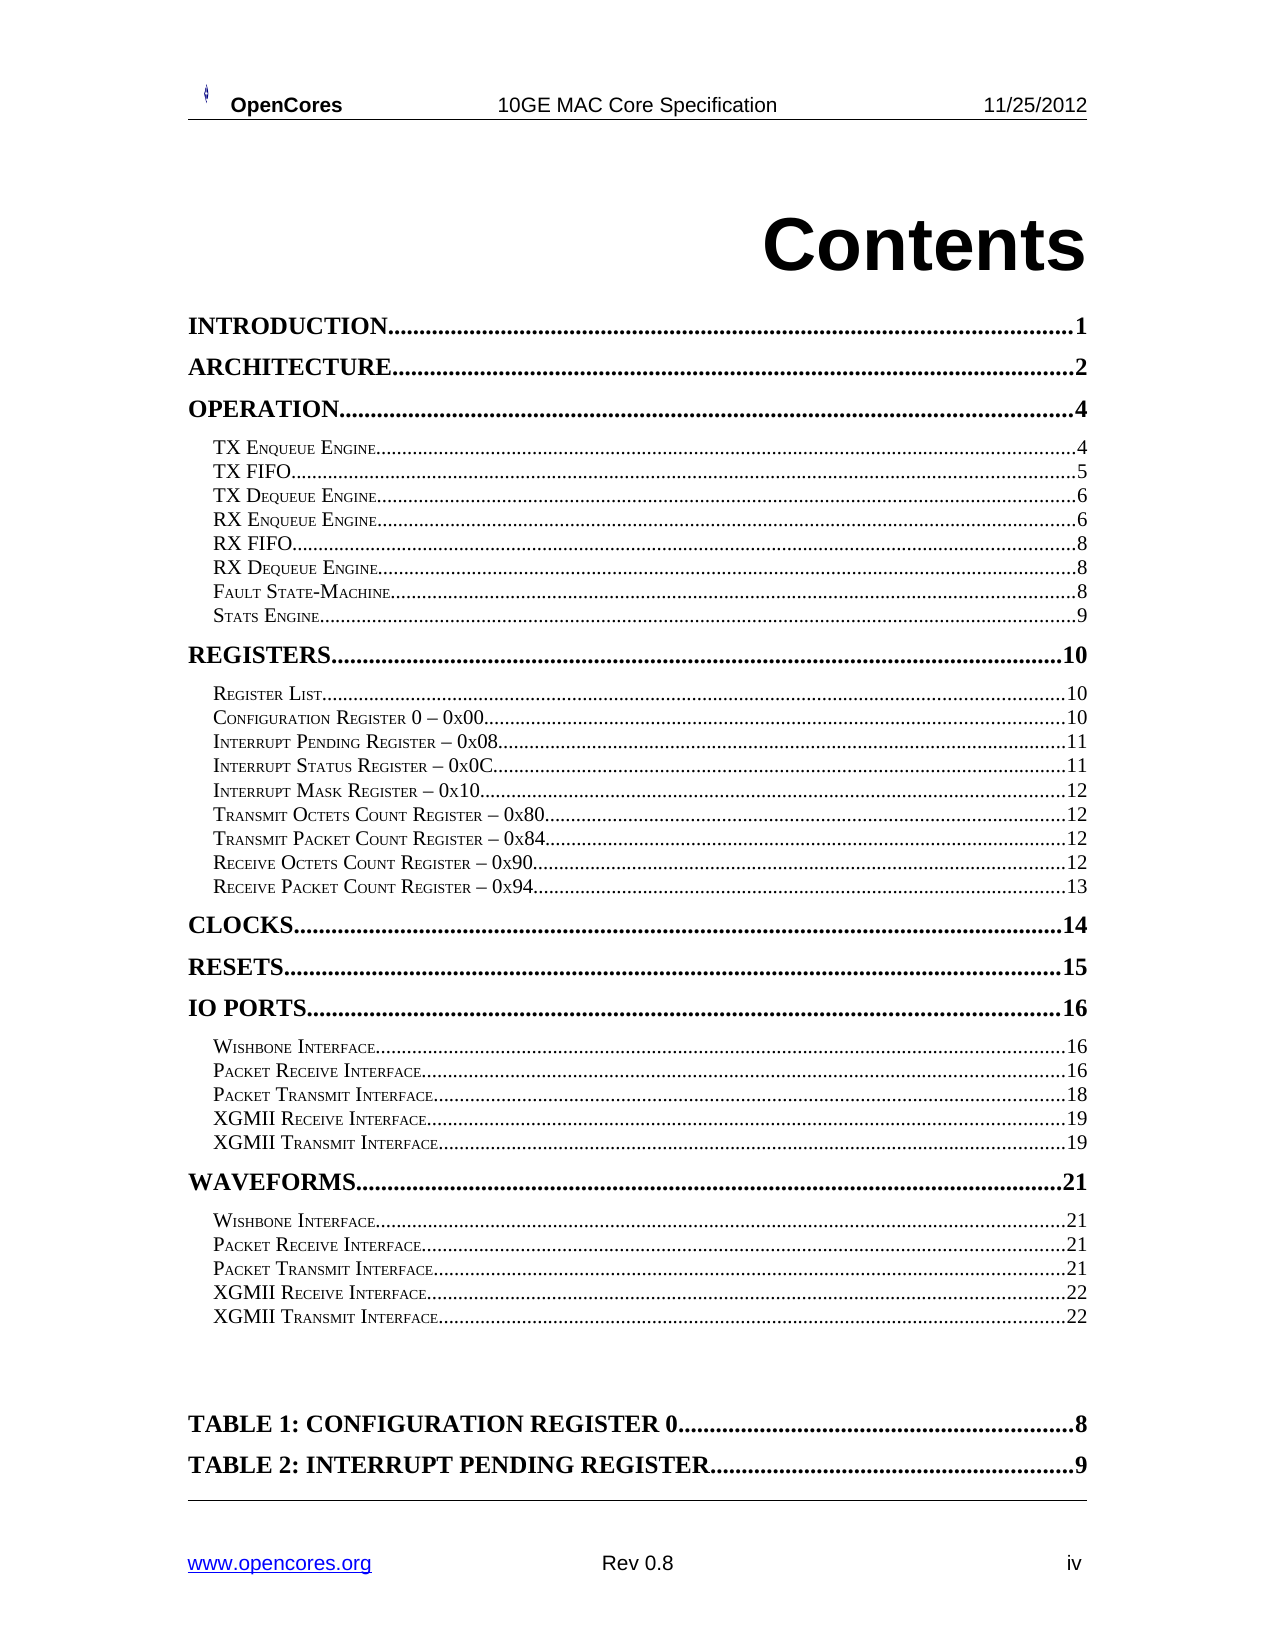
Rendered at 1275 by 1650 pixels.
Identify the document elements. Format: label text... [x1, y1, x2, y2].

text Configuration Register 0 – 0x00 10 [213, 705, 1087, 729]
text Table 2: Interrupt Pending Register 9 [188, 1450, 1087, 1479]
text Operation 4 [188, 394, 1087, 422]
text Transmit Octets Count Register – 0x80 12 [213, 802, 1087, 826]
text Clocks 14 [188, 910, 1087, 939]
text Packet Transmit Interface 21 [213, 1256, 1087, 1280]
text Packet Receive Interface 16 [213, 1058, 1087, 1082]
text RX Enqueue Engine 6 [213, 507, 1087, 531]
text XGMII Receive Interface 22 [213, 1280, 1087, 1304]
text Packet Receive Interface 21 [213, 1232, 1087, 1256]
text Receive Packet Count Register – 0x94 13 [213, 874, 1087, 898]
text IO Ports 16 [188, 993, 1087, 1022]
text Packet Transmit Interface 18 [213, 1082, 1087, 1106]
text Interrupt Status Register – 0x0C 11 [213, 753, 1087, 777]
text TX Dequeue Engine 6 [213, 483, 1087, 507]
text Registers 10 [188, 640, 1087, 669]
text TX Enqueue Engine 4 [213, 435, 1087, 459]
text Resets 15 [188, 952, 1087, 980]
text Interrupt Pending Register – 0x08 11 [213, 729, 1087, 753]
text Register List 10 [213, 681, 1087, 705]
text XGMII Transmit Interface 22 [213, 1304, 1087, 1328]
text Wishbone Interface 21 [213, 1208, 1087, 1232]
text Stats Engine 9 [213, 603, 1087, 627]
text Architecture 2 [188, 352, 1087, 381]
text Fault State-Machine 8 [213, 579, 1087, 603]
text TX FIFO 5 [213, 459, 1087, 483]
text Receive Octets Count Register – 0x90 12 [213, 850, 1087, 874]
text Interrupt Mask Register – 0x10 12 [213, 777, 1087, 802]
text Wishbone Interface 16 [213, 1034, 1087, 1058]
text Transmit Packet Count Register – 0x84 12 [213, 826, 1087, 850]
text RX FIFO 8 [213, 531, 1087, 555]
text Introduction 1 [188, 311, 1087, 340]
text RX Dequeue Engine 8 [213, 555, 1087, 579]
text XGMII Transmit Interface 19 [213, 1130, 1087, 1154]
text Contents [188, 200, 1087, 286]
text Waveforms 21 [188, 1167, 1087, 1196]
text Table 1: Configuration Register 0 8 [188, 1409, 1087, 1438]
text XGMII Receive Interface 19 [213, 1106, 1087, 1130]
